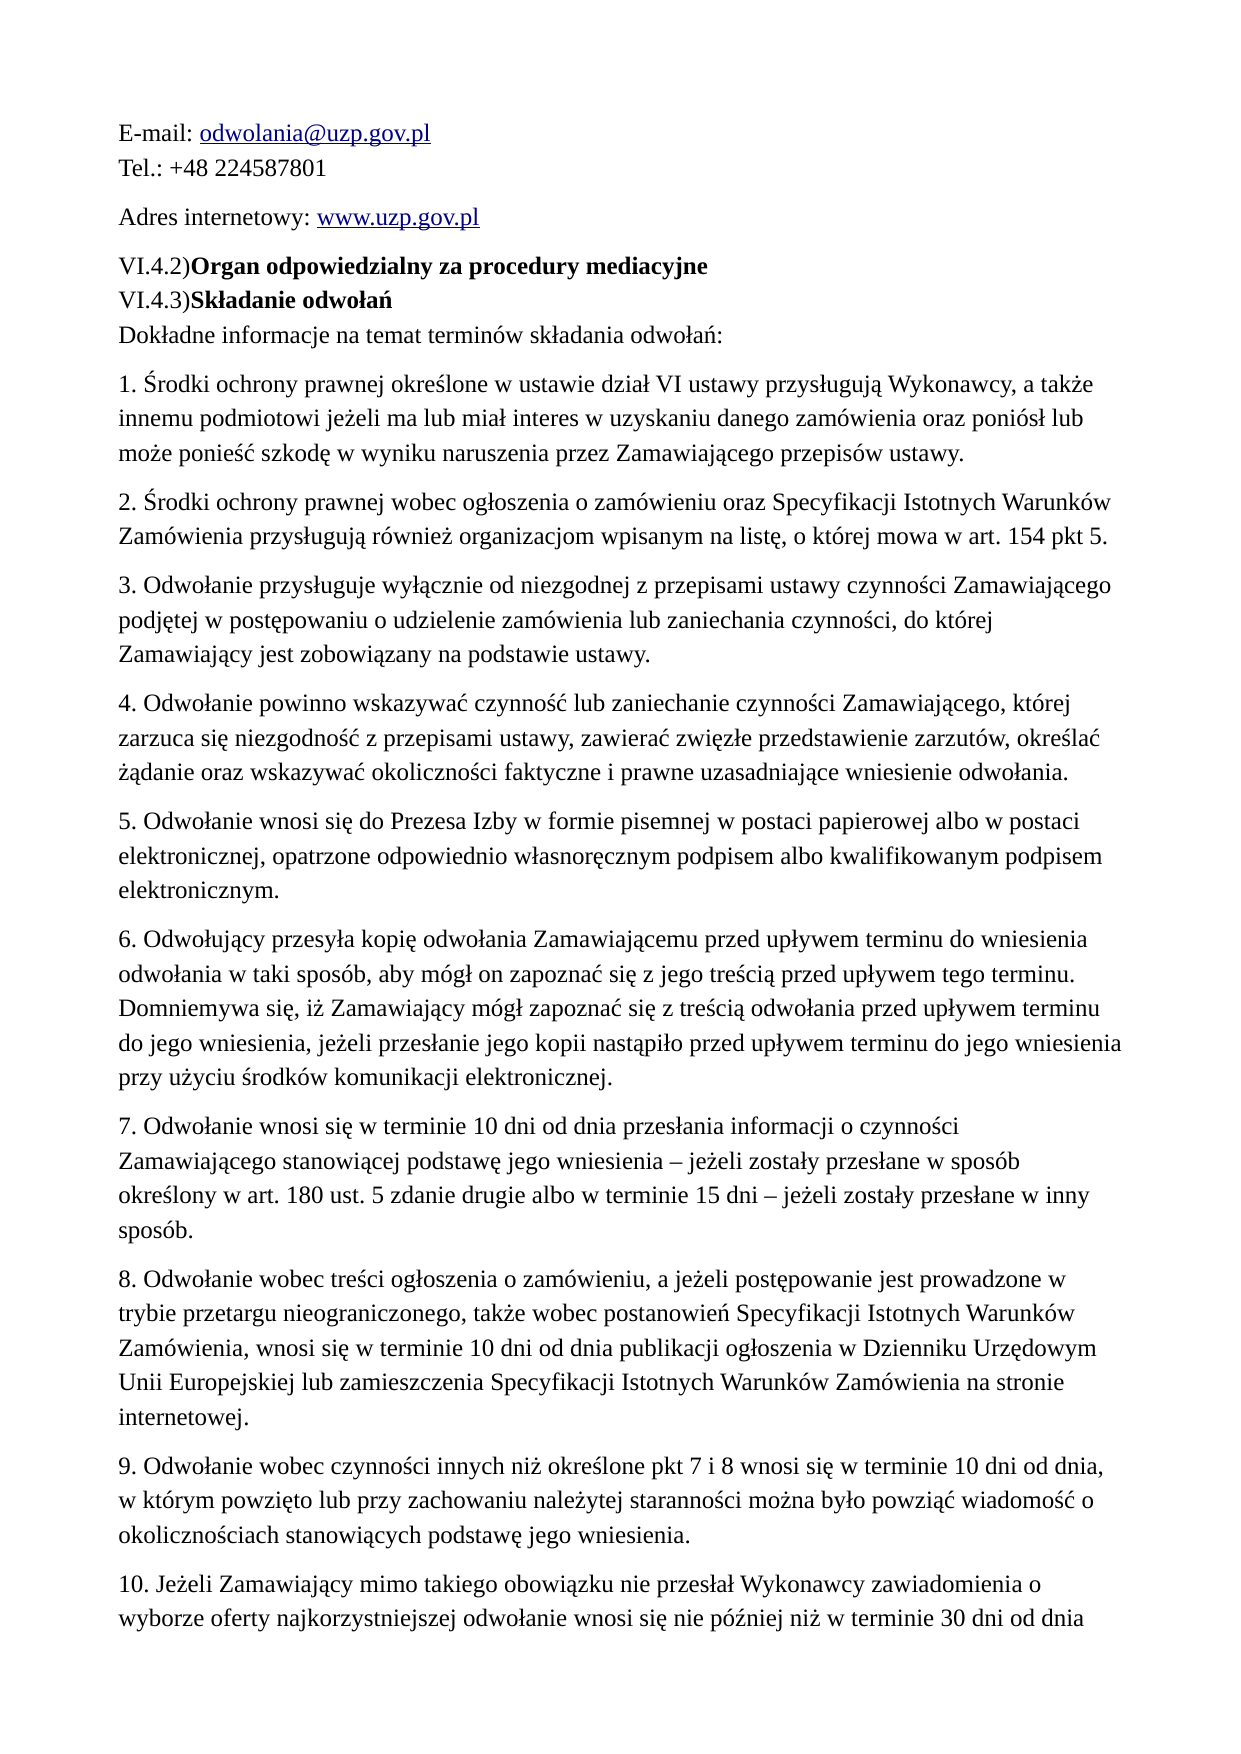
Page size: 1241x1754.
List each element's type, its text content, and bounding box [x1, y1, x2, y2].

text E-mail: odwolania@uzp.gov.pl Tel.: +48 224587801 [118, 118, 1122, 181]
text 1. Środki ochrony prawnej określone w ustawie dział VI ustawy przysługują Wykonawcy, a także innemu podmiotowi jeżeli ma lub miał interes w uzyskaniu danego zamówienia oraz poniósł lub może ponieść szkodę w wyniku naruszenia przez Zamawiającego przepisów ustawy. [118, 369, 1122, 466]
text 5. Odwołanie wnosi się do Prezesa Izby w formie pisemnej w postaci papierowej albo w postaci elektronicznej, opatrzone odpowiednio własnoręcznym podpisem albo kwalifikowanym podpisem elektronicznym. [118, 806, 1122, 904]
text 10. Jeżeli Zamawiający mimo takiego obowiązku nie przesłał Wykonawcy zawiadomienia o wyborze oferty najkorzystniejszej odwołanie wnosi się nie później niż w terminie 30 dni od dnia [118, 1569, 1122, 1632]
text 9. Odwołanie wobec czynności innych niż określone pkt 7 i 8 wnosi się w terminie 10 dni od dnia, w którym powzięto lub przy zachowaniu należytej staranności można było powziąć wiadomość o okolicznościach stanowiących podstawę jego wniesienia. [118, 1451, 1122, 1548]
text 6. Odwołujący przesyła kopię odwołania Zamawiającemu przed upływem terminu do wniesienia odwołania w taki sposób, aby mógł on zapoznać się z jego treścią przed upływem tego terminu. Domniemywa się, iż Zamawiający mógł zapoznać się z treścią odwołania przed upływem terminu do jego wniesienia, jeżeli przesłanie jego kopii nastąpiło przed upływem terminu do jego wniesienia przy użyciu środków komunikacji elektronicznej. [118, 924, 1122, 1091]
text VI.4.3)Składanie odwołań [118, 285, 1122, 314]
text Dokładne informacje na temat terminów składania odwołań: [118, 320, 1122, 348]
text Adres internetowy: www.uzp.gov.pl [118, 202, 1122, 230]
text 8. Odwołanie wobec treści ogłoszenia o zamówieniu, a jeżeli postępowanie jest prowadzone w trybie przetargu nieograniczonego, także wobec postanowień Specyfikacji Istotnych Warunków Zamówienia, wnosi się w terminie 10 dni od dnia publikacji ogłoszenia w Dzienniku Urzędowym Unii Europejskiej lub zamieszczenia Specyfikacji Istotnych Warunków Zamówienia na stronie internetowej. [118, 1264, 1122, 1431]
text 2. Środki ochrony prawnej wobec ogłoszenia o zamówieniu oraz Specyfikacji Istotnych Warunków Zamówienia przysługują również organizacjom wpisanym na listę, o której mowa w art. 154 pkt 5. [118, 487, 1122, 550]
text 3. Odwołanie przysługuje wyłącznie od niezgodnej z przepisami ustawy czynności Zamawiającego podjętej w postępowaniu o udzielenie zamówienia lub zaniechania czynności, do której Zamawiający jest zobowiązany na podstawie ustawy. [118, 570, 1122, 668]
text VI.4.2)Organ odpowiedzialny za procedury mediacyjne [118, 251, 1122, 279]
text 7. Odwołanie wnosi się w terminie 10 dni od dnia przesłania informacji o czynności Zamawiającego stanowiącej podstawę jego wniesienia – jeżeli zostały przesłane w sposób określony w art. 180 ust. 5 zdanie drugie albo w terminie 15 dni – jeżeli zostały przesłane w inny sposób. [118, 1111, 1122, 1243]
text 4. Odwołanie powinno wskazywać czynność lub zaniechanie czynności Zamawiającego, której zarzuca się niezgodność z przepisami ustawy, zawierać zwięzłe przedstawienie zarzutów, określać żądanie oraz wskazywać okoliczności faktyczne i prawne uzasadniające wniesienie odwołania. [118, 688, 1122, 786]
